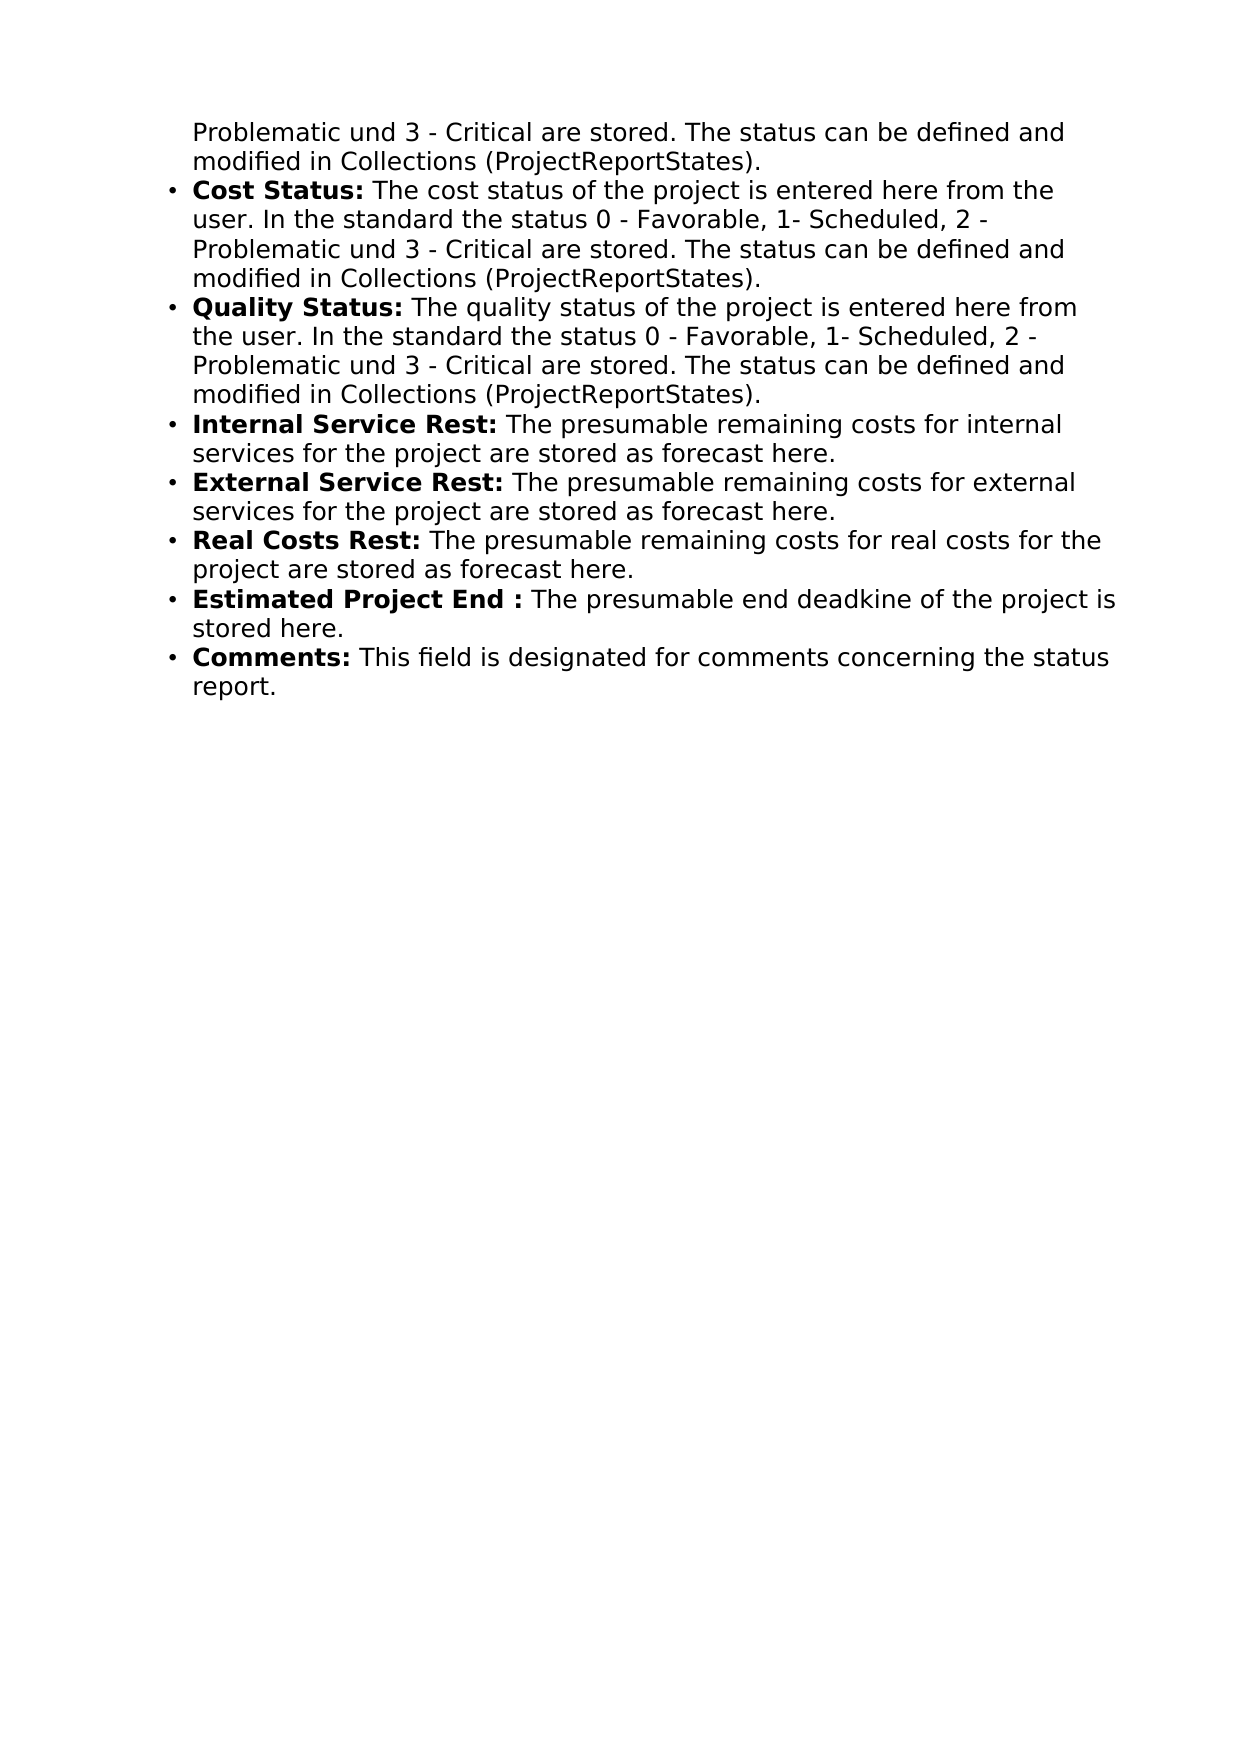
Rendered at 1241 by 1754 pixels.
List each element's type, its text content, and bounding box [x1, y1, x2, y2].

list - Problematic und 3 - Critical are stored. The status can be defined and modified in Collections (ProjectReportStates). [177, 118, 1122, 176]
list Estimated Project End : The presumable end deadkine of the project is stored here. [177, 585, 1122, 643]
list External Service Rest: The presumable remaining costs for external services for the project are stored as forecast here. [177, 468, 1122, 526]
list Real Costs Rest: The presumable remaining costs for real costs for the project are stored as forecast here. [177, 526, 1122, 585]
list Cost Status: The cost status of the project is entered here from the user. In the standard the status 0 - Favorable, 1- Scheduled, 2 - Problematic und 3 - Critical are stored. The status can be defined and modified in Collections (ProjectReportStates). [177, 176, 1122, 293]
list Internal Service Rest: The presumable remaining costs for internal services for the project are stored as forecast here. [177, 410, 1122, 468]
list Comments: This field is designated for comments concerning the status report. [177, 643, 1122, 701]
list Quality Status: The quality status of the project is entered here from the user. In the standard the status 0 - Favorable, 1- Scheduled, 2 - Problematic und 3 - Critical are stored. The status can be defined and modified in Collections (ProjectReportStates). [177, 293, 1122, 410]
